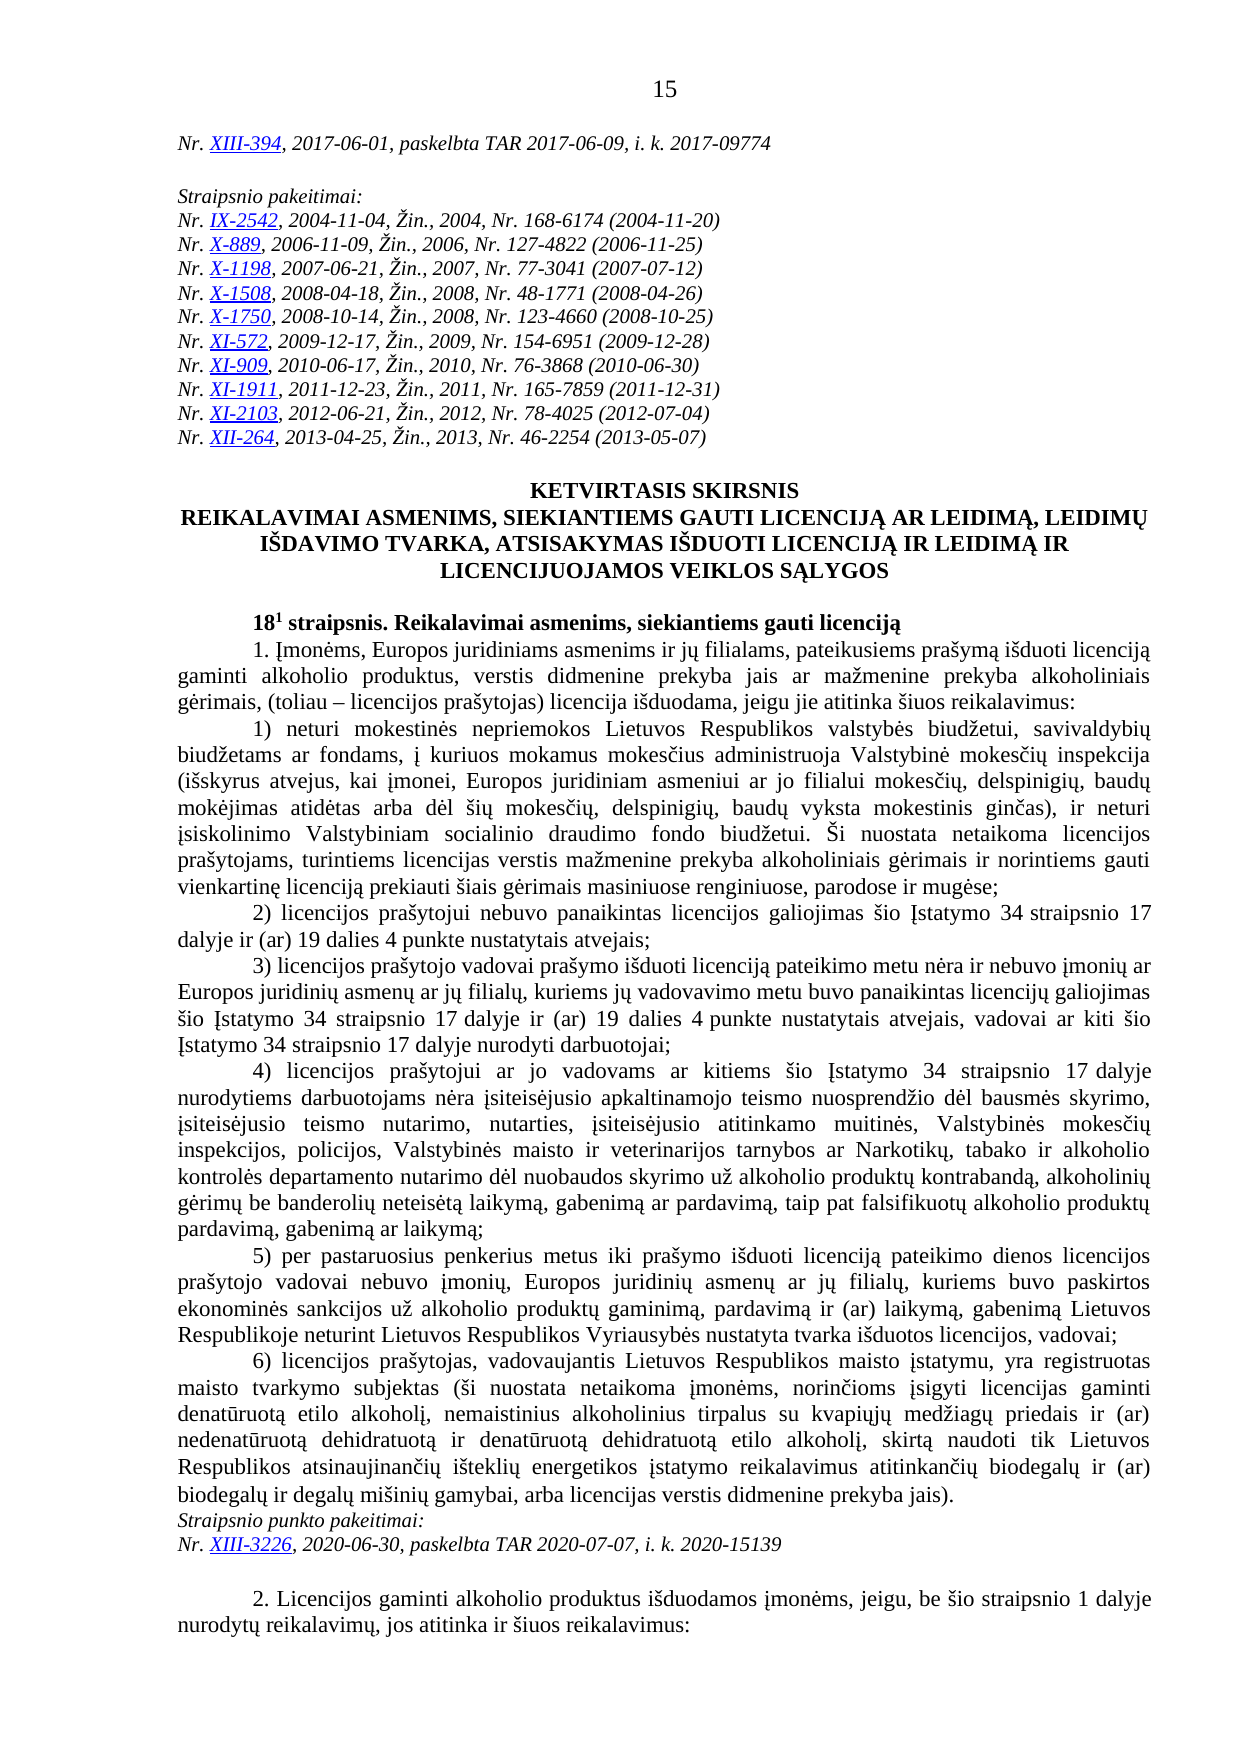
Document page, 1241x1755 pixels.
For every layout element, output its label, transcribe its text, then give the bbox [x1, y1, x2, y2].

text 4) licencijos prašytojui ar jo vadovams ar kitiems šio Įstatymo 34 straipsnio 17 dalyje nurodytiems darbuotojams nėra įsiteisėjusio apkaltinamojo teismo nuosprendžio dėl bausmės skyrimo, įsiteisėjusio teismo nutarimo, nutarties, įsiteisėjusio atitinkamo muitinės, Valstybinės mokesčių inspekcijos, policijos, Valstybinės maisto ir veterinarijos tarnybos ar Narkotikų, tabako ir alkoholio kontrolės departamento nutarimo dėl nuobaudos skyrimo už alkoholio produktų kontrabandą, alkoholinių gėrimų be banderolių neteisėtą laikymą, gabenimą ar pardavimą, taip pat falsifikuotų alkoholio produktų pardavimą, gabenimą ar laikymą; [177, 1057, 1152, 1242]
text 2) licencijos prašytojui nebuvo panaikintas licencijos galiojimas šio Įstatymo 34 straipsnio 17 dalyje ir (ar) 19 dalies 4 punkte nustatytais atvejais; [177, 899, 1152, 952]
text Nr. XII-264, 2013-04-25, Žin., 2013, Nr. 46-2254 (2013-05-07) [177, 425, 1152, 449]
text Nr. XI-909, 2010-06-17, Žin., 2010, Nr. 76-3868 (2010-06-30) [177, 353, 1152, 377]
text Nr. X-889, 2006-11-09, Žin., 2006, Nr. 127-4822 (2006-11-25) [177, 232, 1152, 256]
text Nr. XI-1911, 2011-12-23, Žin., 2011, Nr. 165-7859 (2011-12-31) [177, 377, 1152, 401]
text Nr. XI-2103, 2012-06-21, Žin., 2012, Nr. 78-4025 (2012-07-04) [177, 401, 1152, 425]
text Nr. X-1198, 2007-06-21, Žin., 2007, Nr. 77-3041 (2007-07-12) [177, 256, 1152, 280]
text Nr. XI-572, 2009-12-17, Žin., 2009, Nr. 154-6951 (2009-12-28) [177, 328, 1152, 353]
text Nr. IX-2542, 2004-11-04, Žin., 2004, Nr. 168-6174 (2004-11-20) [177, 208, 1152, 232]
text 1) neturi mokestinės nepriemokos Lietuvos Respublikos valstybės biudžetui, savivaldybių biudžetams ar fondams, į kuriuos mokamus mokesčius administruoja Valstybinė mokesčių inspekcija (išskyrus atvejus, kai įmonei, Europos juridiniam asmeniui ar jo filialui mokesčių, delspinigių, baudų mokėjimas atidėtas arba dėl šių mokesčių, delspinigių, baudų vyksta mokestinis ginčas), ir neturi įsiskolinimo Valstybiniam socialinio draudimo fondo biudžetui. Ši nuostata netaikoma licencijos prašytojams, turintiems licencijas verstis mažmenine prekyba alkoholiniais gėrimais ir norintiems gauti vienkartinę licenciją prekiauti šiais gėrimais masiniuose renginiuose, parodose ir mugėse; [177, 715, 1152, 899]
text KETVIRTASIS SKIRSNIS [177, 478, 1152, 504]
text 3) licencijos prašytojo vadovai prašymo išduoti licenciją pateikimo metu nėra ir nebuvo įmonių ar Europos juridinių asmenų ar jų filialų, kuriems jų vadovavimo metu buvo panaikintas licencijų galiojimas šio Įstatymo 34 straipsnio 17 dalyje ir (ar) 19 dalies 4 punkte nustatytais atvejais, vadovai ar kiti šio Įstatymo 34 straipsnio 17 dalyje nurodyti darbuotojai; [177, 952, 1152, 1057]
text Nr. X-1508, 2008-04-18, Žin., 2008, Nr. 48-1771 (2008-04-26) [177, 280, 1152, 304]
text REIKALAVIMAI ASMENIMS, SIEKIANTIEMS GAUTI LICENCIJĄ AR LEIDIMĄ, LEIDIMŲ IŠDAVIMO TVARKA, ATSISAKYMAS IŠDUOTI LICENCIJĄ IR LEIDIMĄ IR LICENCIJUOJAMOS VEIKLOS SĄLYGOS [177, 504, 1152, 583]
text Nr. XIII-3226, 2020-06-30, paskelbta TAR 2020-07-07, i. k. 2020-15139 [177, 1532, 1152, 1556]
text 6) licencijos prašytojas, vadovaujantis Lietuvos Respublikos maisto įstatymu, yra registruotas maisto tvarkymo subjektas (ši nuostata netaikoma įmonėms, norinčioms įsigyti licencijas gaminti denatūruotą etilo alkoholį, nemaistinius alkoholinius tirpalus su kvapiųjų medžiagų priedais ir (ar) nedenatūruotą dehidratuotą ir denatūruotą dehidratuotą etilo alkoholį, skirtą naudoti tik Lietuvos Respublikos atsinaujinančių išteklių energetikos įstatymo reikalavimus atitinkančių biodegalų ir (ar) biodegalų ir degalų mišinių gamybai, arba licencijas verstis didmenine prekyba jais). [177, 1347, 1152, 1508]
text Nr. XIII-394, 2017-06-01, paskelbta TAR 2017-06-09, i. k. 2017-09774 [177, 131, 1152, 155]
text Straipsnio punkto pakeitimai: [177, 1508, 1152, 1532]
text 181 straipsnis. Reikalavimai asmenims, siekiantiems gauti licenciją [177, 609, 1152, 636]
text Nr. X-1750, 2008-10-14, Žin., 2008, Nr. 123-4660 (2008-10-25) [177, 304, 1152, 328]
text 5) per pastaruosius penkerius metus iki prašymo išduoti licenciją pateikimo dienos licencijos prašytojo vadovai nebuvo įmonių, Europos juridinių asmenų ar jų filialų, kuriems buvo paskirtos ekonominės sankcijos už alkoholio produktų gaminimą, pardavimą ir (ar) laikymą, gabenimą Lietuvos Respublikoje neturint Lietuvos Respublikos Vyriausybės nustatyta tvarka išduotos licencijos, vadovai; [177, 1242, 1152, 1347]
text 1. Įmonėms, Europos juridiniams asmenims ir jų filialams, pateikusiems prašymą išduoti licenciją gaminti alkoholio produktus, verstis didmenine prekyba jais ar mažmenine prekyba alkoholiniais gėrimais, (toliau – licencijos prašytojas) licencija išduodama, jeigu jie atitinka šiuos reikalavimus: [177, 636, 1152, 715]
text Straipsnio pakeitimai: [177, 184, 1152, 208]
text 2. Licencijos gaminti alkoholio produktus išduodamos įmonėms, jeigu, be šio straipsnio 1 dalyje nurodytų reikalavimų, jos atitinka ir šiuos reikalavimus: [177, 1585, 1152, 1637]
